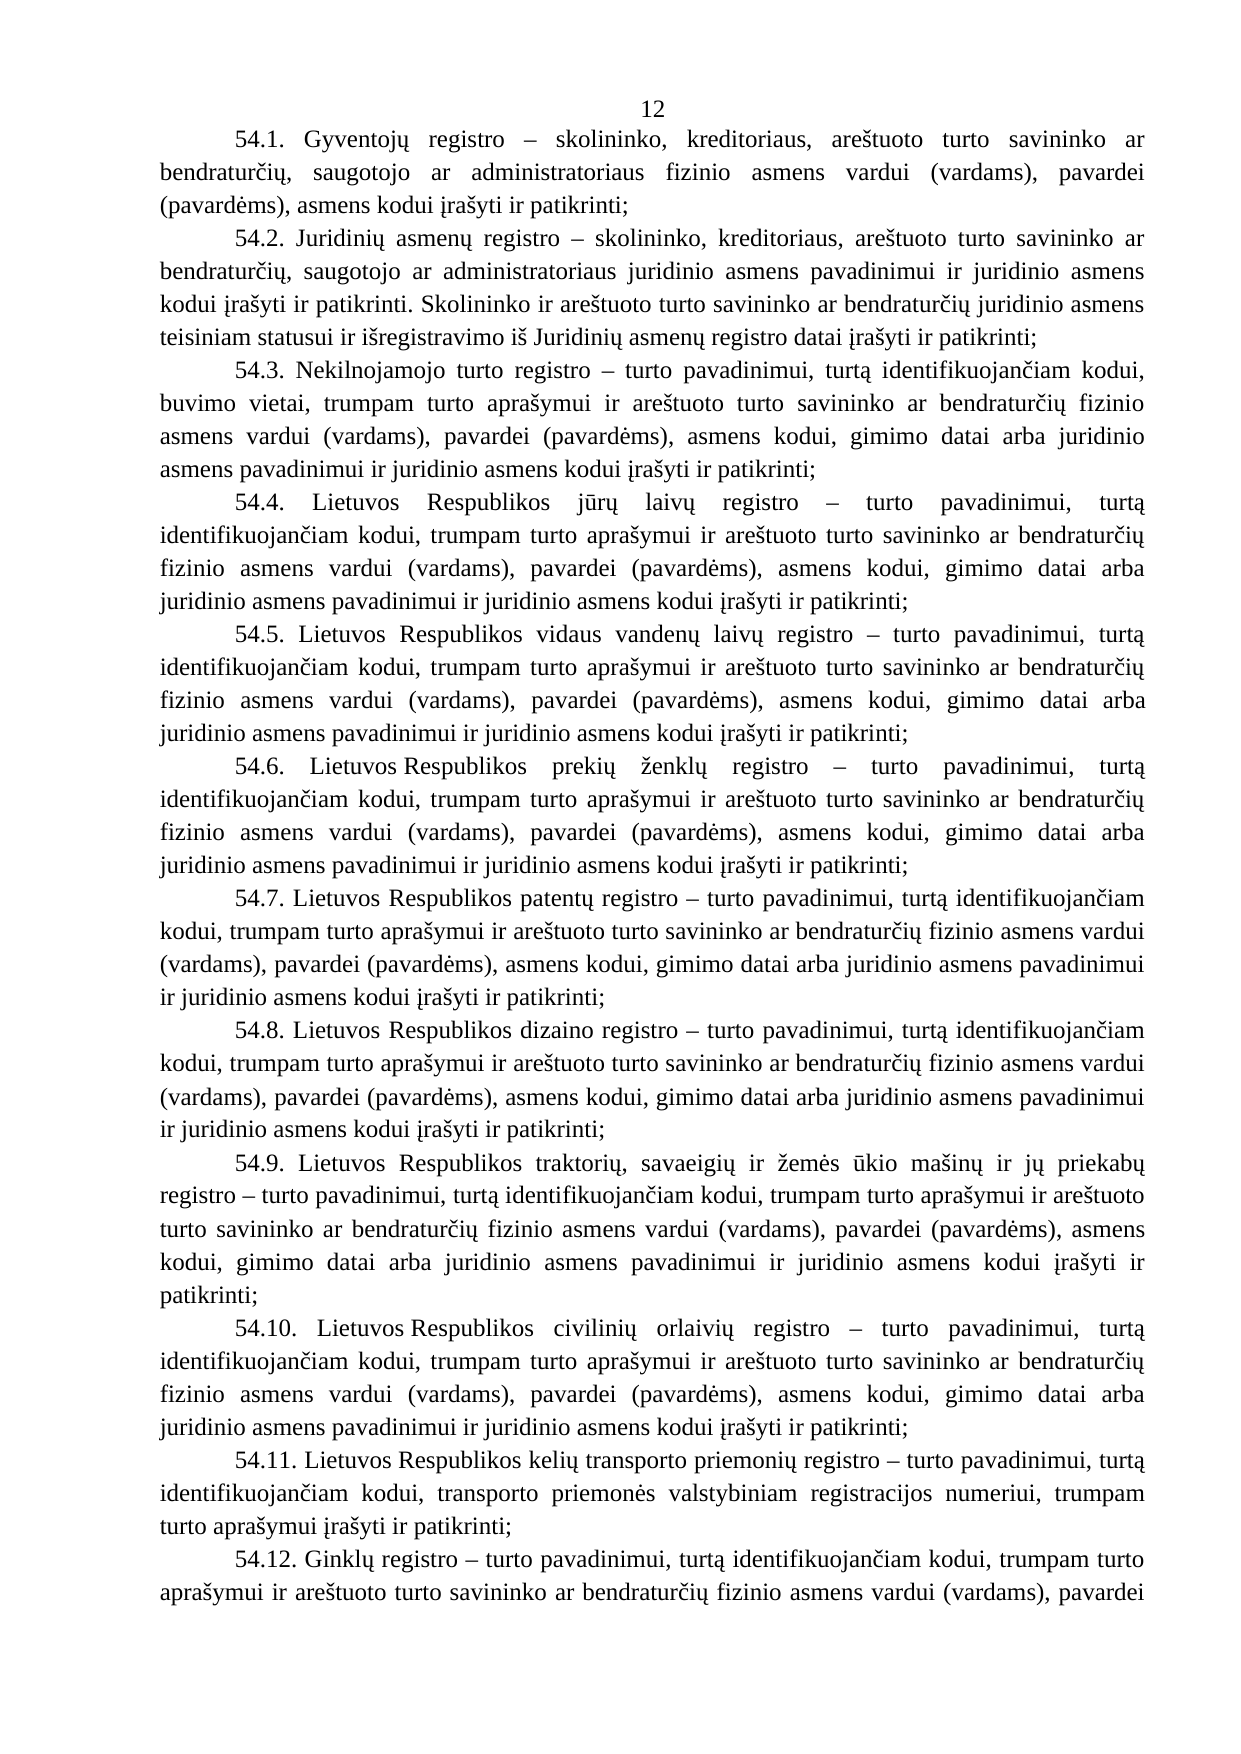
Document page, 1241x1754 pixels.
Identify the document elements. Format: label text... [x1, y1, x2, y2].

text 54.10. Lietuvos Respublikos civilinių orlaivių registro – turto pavadinimui, turtą identifikuojančiam kodui, trumpam turto aprašymui ir areštuoto turto savininko ar bendraturčių fizinio asmens vardui (vardams), pavardei (pavardėms), asmens kodui, gimimo datai arba juridinio asmens pavadinimui ir juridinio asmens kodui įrašyti ir patikrinti; [159, 1313, 1146, 1441]
text 54.4. Lietuvos Respublikos jūrų laivų registro – turto pavadinimui, turtą identifikuojančiam kodui, trumpam turto aprašymui ir areštuoto turto savininko ar bendraturčių fizinio asmens vardui (vardams), pavardei (pavardėms), asmens kodui, gimimo datai arba juridinio asmens pavadinimui ir juridinio asmens kodui įrašyti ir patikrinti; [159, 487, 1146, 615]
text 54.1. Gyventojų registro – skolininko, kreditoriaus, areštuoto turto savininko ar bendraturčių, saugotojo ar administratoriaus fizinio asmens vardui (vardams), pavardei (pavardėms), asmens kodui įrašyti ir patikrinti; [159, 124, 1146, 219]
text 54.6. Lietuvos Respublikos prekių ženklų registro – turto pavadinimui, turtą identifikuojančiam kodui, trumpam turto aprašymui ir areštuoto turto savininko ar bendraturčių fizinio asmens vardui (vardams), pavardei (pavardėms), asmens kodui, gimimo datai arba juridinio asmens pavadinimui ir juridinio asmens kodui įrašyti ir patikrinti; [159, 751, 1146, 879]
text 54.3. Nekilnojamojo turto registro – turto pavadinimui, turtą identifikuojančiam kodui, buvimo vietai, trumpam turto aprašymui ir areštuoto turto savininko ar bendraturčių fizinio asmens vardui (vardams), pavardei (pavardėms), asmens kodui, gimimo datai arba juridinio asmens pavadinimui ir juridinio asmens kodui įrašyti ir patikrinti; [159, 355, 1146, 483]
text 54.5. Lietuvos Respublikos vidaus vandenų laivų registro – turto pavadinimui, turtą identifikuojančiam kodui, trumpam turto aprašymui ir areštuoto turto savininko ar bendraturčių fizinio asmens vardui (vardams), pavardei (pavardėms), asmens kodui, gimimo datai arba juridinio asmens pavadinimui ir juridinio asmens kodui įrašyti ir patikrinti; [159, 619, 1146, 747]
text 54.11. Lietuvos Respublikos kelių transporto priemonių registro – turto pavadinimui, turtą identifikuojančiam kodui, transporto priemonės valstybiniam registracijos numeriui, trumpam turto aprašymui įrašyti ir patikrinti; [159, 1445, 1146, 1539]
text 54.9. Lietuvos Respublikos traktorių, savaeigių ir žemės ūkio mašinų ir jų priekabų registro – turto pavadinimui, turtą identifikuojančiam kodui, trumpam turto aprašymui ir areštuoto turto savininko ar bendraturčių fizinio asmens vardui (vardams), pavardei (pavardėms), asmens kodui, gimimo datai arba juridinio asmens pavadinimui ir juridinio asmens kodui įrašyti ir patikrinti; [159, 1148, 1146, 1308]
text 54.2. Juridinių asmenų registro – skolininko, kreditoriaus, areštuoto turto savininko ar bendraturčių, saugotojo ar administratoriaus juridinio asmens pavadinimui ir juridinio asmens kodui įrašyti ir patikrinti. Skolininko ir areštuoto turto savininko ar bendraturčių juridinio asmens teisiniam statusui ir išregistravimo iš Juridinių asmenų registro datai įrašyti ir patikrinti; [159, 223, 1146, 351]
text 54.7. Lietuvos Respublikos patentų registro – turto pavadinimui, turtą identifikuojančiam kodui, trumpam turto aprašymui ir areštuoto turto savininko ar bendraturčių fizinio asmens vardui (vardams), pavardei (pavardėms), asmens kodui, gimimo datai arba juridinio asmens pavadinimui ir juridinio asmens kodui įrašyti ir patikrinti; [159, 883, 1146, 1011]
text 54.8. Lietuvos Respublikos dizaino registro – turto pavadinimui, turtą identifikuojančiam kodui, trumpam turto aprašymui ir areštuoto turto savininko ar bendraturčių fizinio asmens vardui (vardams), pavardei (pavardėms), asmens kodui, gimimo datai arba juridinio asmens pavadinimui ir juridinio asmens kodui įrašyti ir patikrinti; [159, 1016, 1146, 1143]
text 54.12. Ginklų registro – turto pavadinimui, turtą identifikuojančiam kodui, trumpam turto aprašymui ir areštuoto turto savininko ar bendraturčių fizinio asmens vardui (vardams), pavardei [159, 1544, 1146, 1606]
